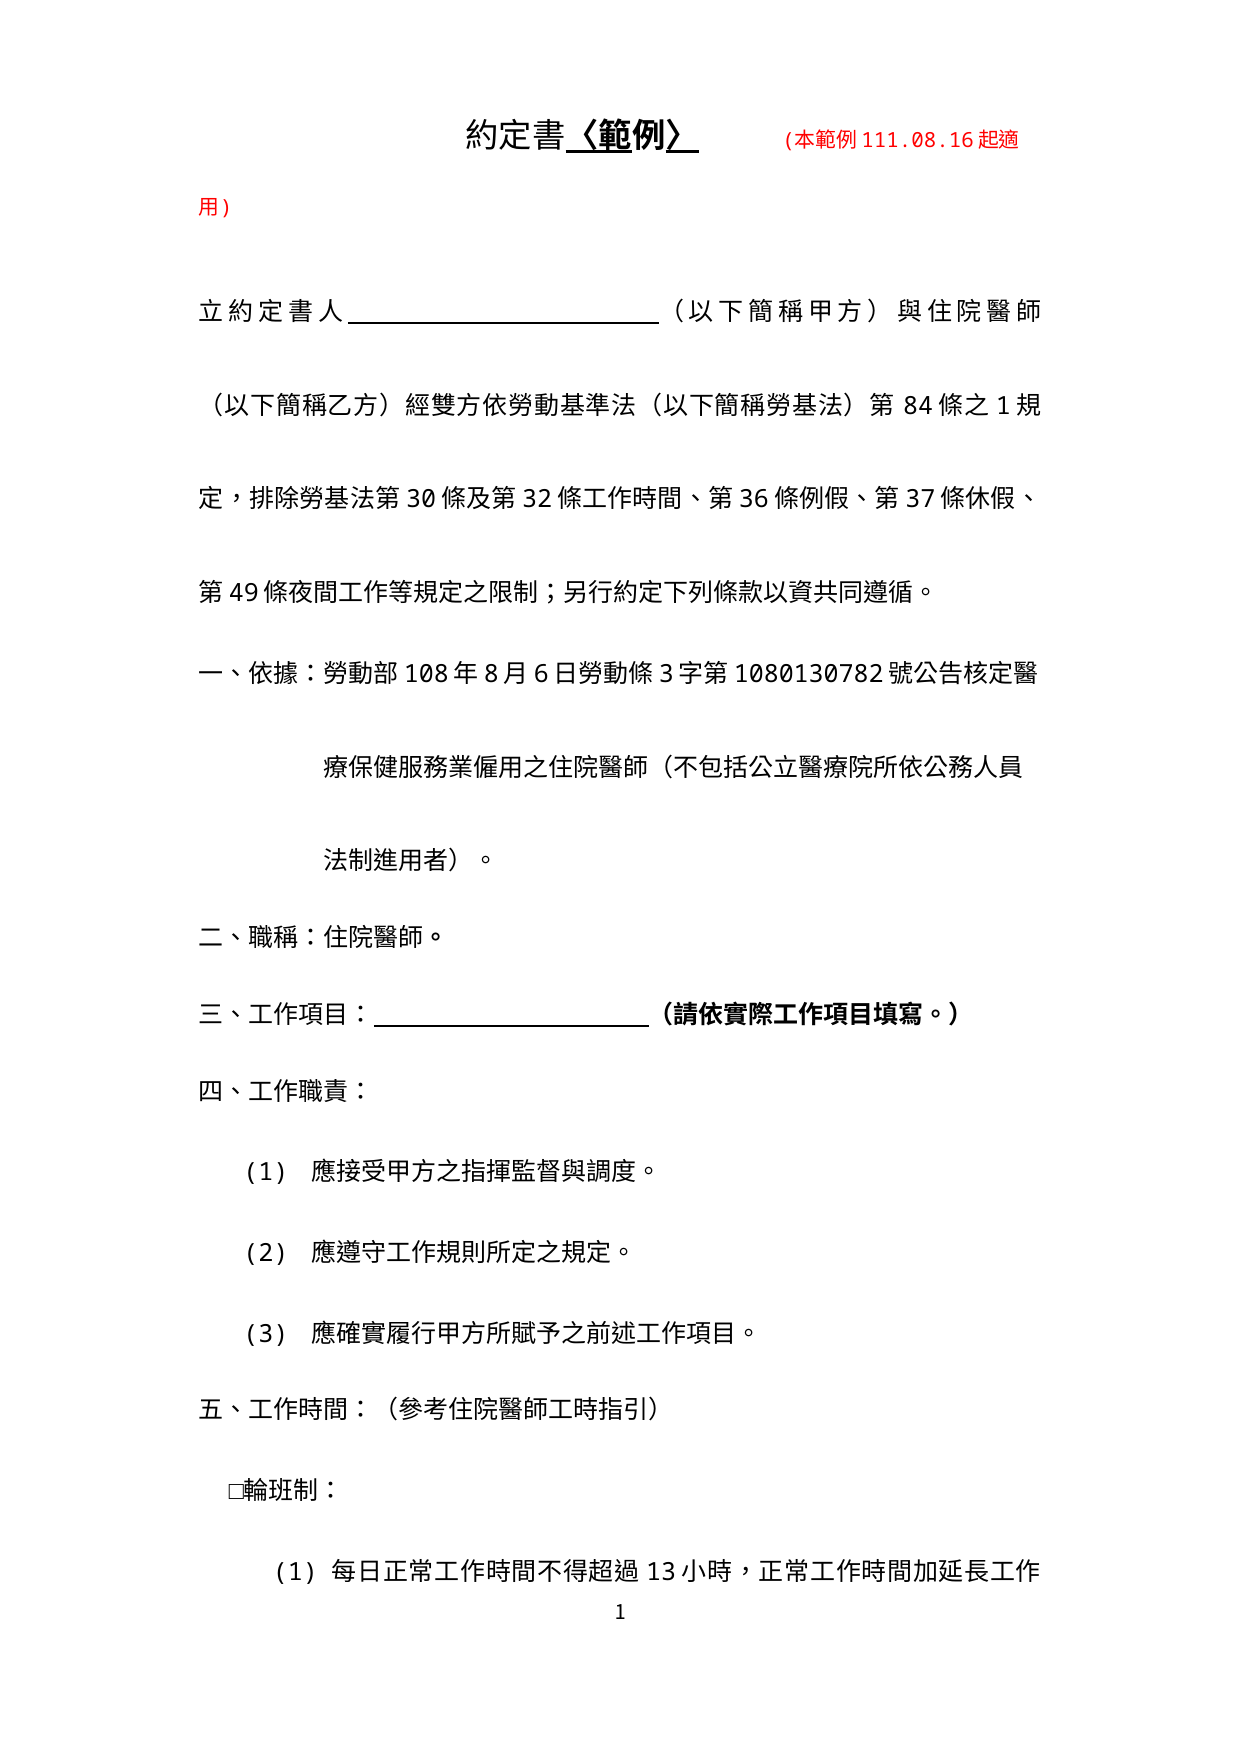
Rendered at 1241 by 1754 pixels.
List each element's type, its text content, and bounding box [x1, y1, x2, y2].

table_cell 二、職稱：住院醫師。 [188, 894, 1053, 971]
table_cell 五、工作時間：（參考住院醫師工時指引） □輪班制： 每日正常工作時間不得超過13小時，正常工作時間加延長工作時間不得超過16小時。 每4週正常工作時間加延長工作時間不得超過320小時，其中正常工作時間不得超過 234小時。 □非輪班制： 非值班日：每日正常工作時間不得超過10小時，正常工作時間加延長工作時間不得超過12小時。 值班日：每次勤務正常工作時間不得超過25小時，正常工作時間加延長工作時間不得超過28小時。 (三)每4週正常工作時間加延長工作時間不得超過320小時，其中正常工作時間不得超過 283小時。 [188, 1366, 1053, 1590]
table_cell 三、工作項目： （請依實際工作項目填寫。） [188, 971, 1053, 1048]
table_cell 四、工作職責： 應接受甲方之指揮監督與調度。 應遵守工作規則所定之規定。 應確實履行甲方所賦予之前述工作項目。 [188, 1048, 1053, 1366]
table_header 約定書〈範例〉 (本範例111.08.16起適用) [188, 92, 1053, 230]
table_cell 立約定書人 （以下簡稱甲方）與住院醫師 （以下簡稱乙方）經雙方依勞動基準法（以下簡稱勞基法）第84條之1規定，排除勞基法第30條及第32條工作時間、第36條例假、第37條休假、第49條夜間工作等規定之限制；另行約定下列條款以資共同遵循。 一、依據：勞動部108年8月6日勞動條3字第1080130782號公告核定醫療保健服務業僱用之住院醫師（不包括公立醫療院所依公務人員法制進用者）。 [188, 230, 1053, 894]
